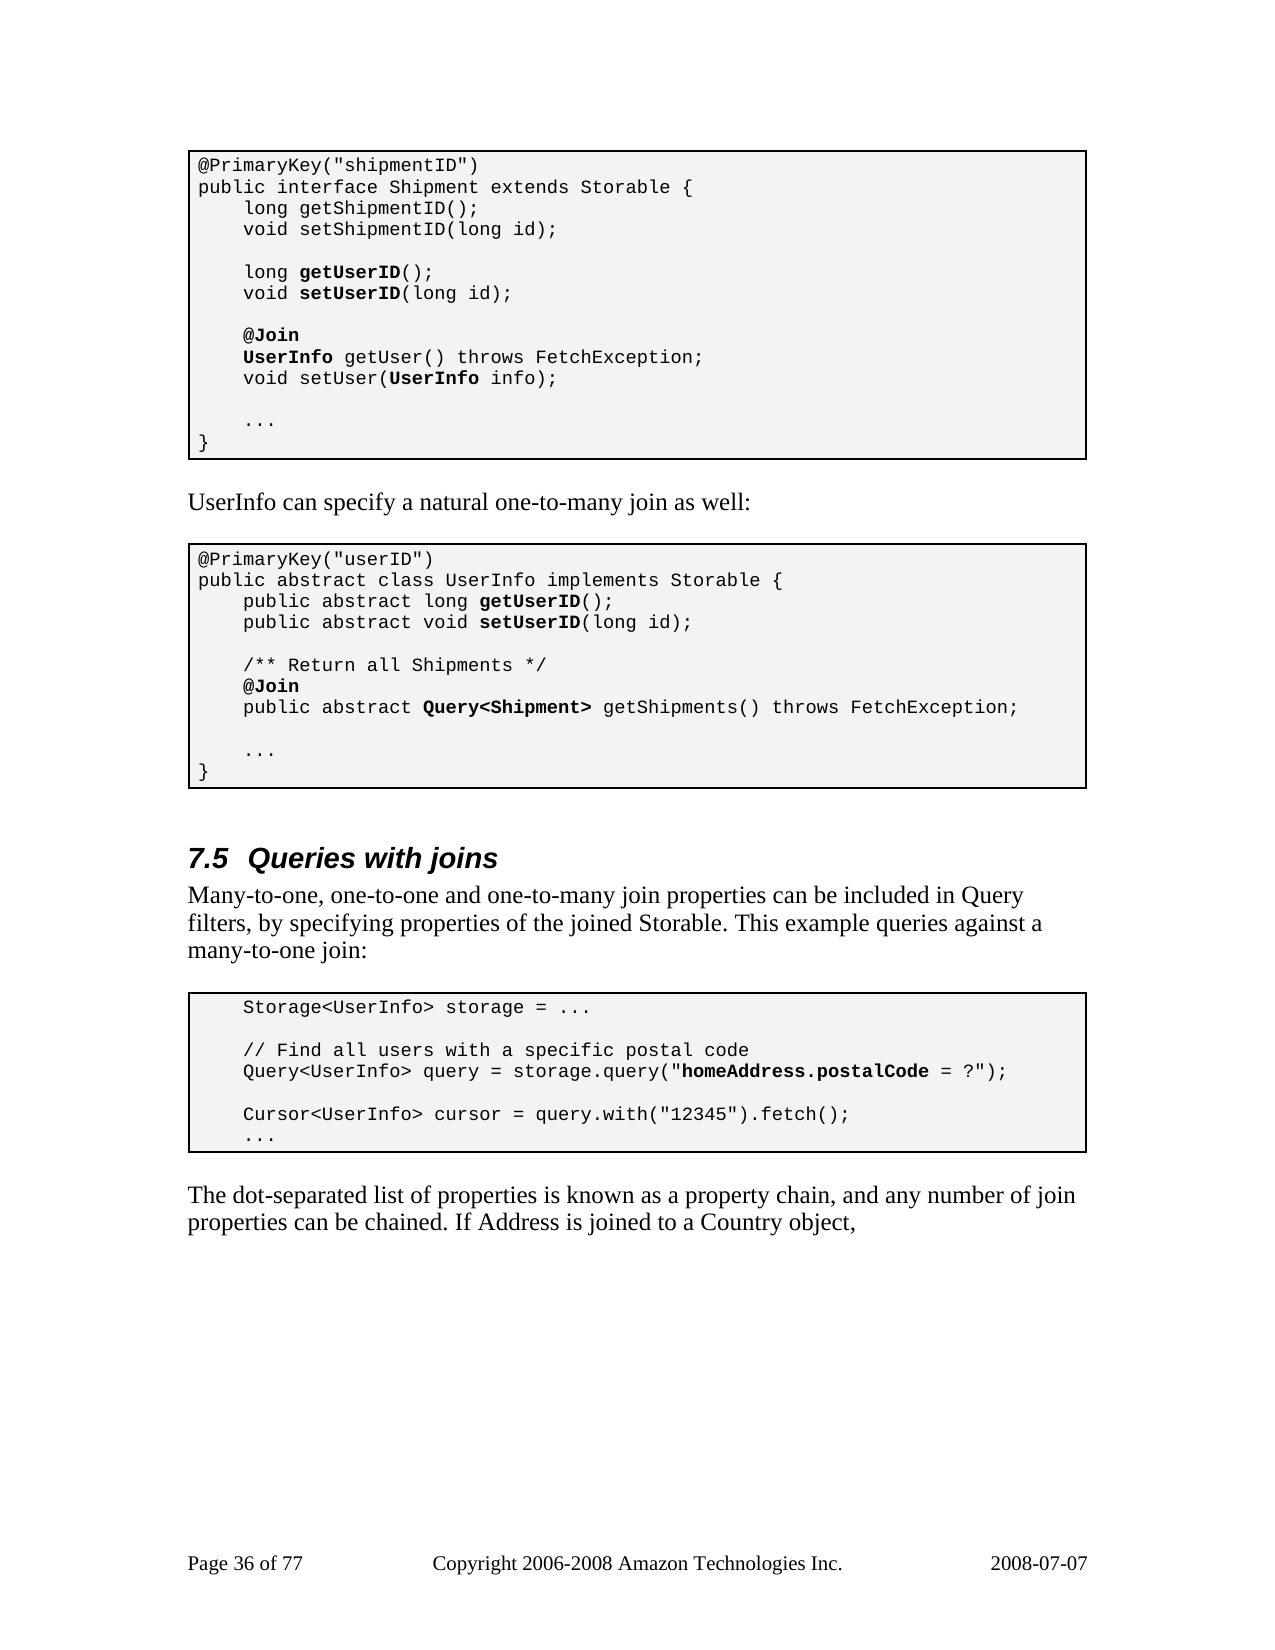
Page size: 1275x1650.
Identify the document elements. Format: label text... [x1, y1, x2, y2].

text @Join [190, 320, 1085, 341]
text public abstract void setUserID(long id); [190, 607, 1085, 628]
text long getUserID(); [190, 256, 1085, 277]
text Query<UserInfo> query = storage.query("homeAddress.postalCode = ?"); [190, 1056, 1085, 1077]
text ... [190, 1119, 1085, 1151]
text @PrimaryKey("userID") [190, 545, 1085, 564]
text The dot-separated list of properties is known as a property chain, and any number of join properties can be chained. If Address is joined to a Country object, [187, 1181, 1087, 1236]
text // Find all users with a specific postal code [190, 1034, 1085, 1056]
text ... [190, 734, 1085, 756]
text public abstract long getUserID(); [190, 586, 1085, 607]
text Cursor<UserInfo> cursor = query.with("12345").fetch(); [190, 1098, 1085, 1119]
text Storage<UserInfo> storage = ... [190, 994, 1085, 1013]
text UserInfo getUser() throws FetchException; [190, 341, 1085, 362]
subtitle Queries with joins [187, 842, 1087, 875]
text public interface Shipment extends Storable { [190, 171, 1085, 192]
text void setUserID(long id); [190, 277, 1085, 299]
text UserInfo can specify a natural one-to-many join as well: [187, 488, 1087, 515]
text public abstract class UserInfo implements Storable { [190, 564, 1085, 586]
text void setUser(UserInfo info); [190, 362, 1085, 384]
text ... [190, 405, 1085, 426]
text /** Return all Shipments */ [190, 649, 1085, 671]
text @PrimaryKey("shipmentID") [190, 152, 1085, 171]
text } [190, 426, 1085, 458]
text } [190, 756, 1085, 787]
text @Join [190, 671, 1085, 692]
text public abstract Query<Shipment> getShipments() throws FetchException; [190, 692, 1085, 713]
text Many-to-one, one-to-one and one-to-many join properties can be included in Query filters, by specifying properties of the joined Storable. This example queries against a many-to-one join: [187, 881, 1087, 964]
text void setShipmentID(long id); [190, 214, 1085, 235]
text long getShipmentID(); [190, 192, 1085, 214]
